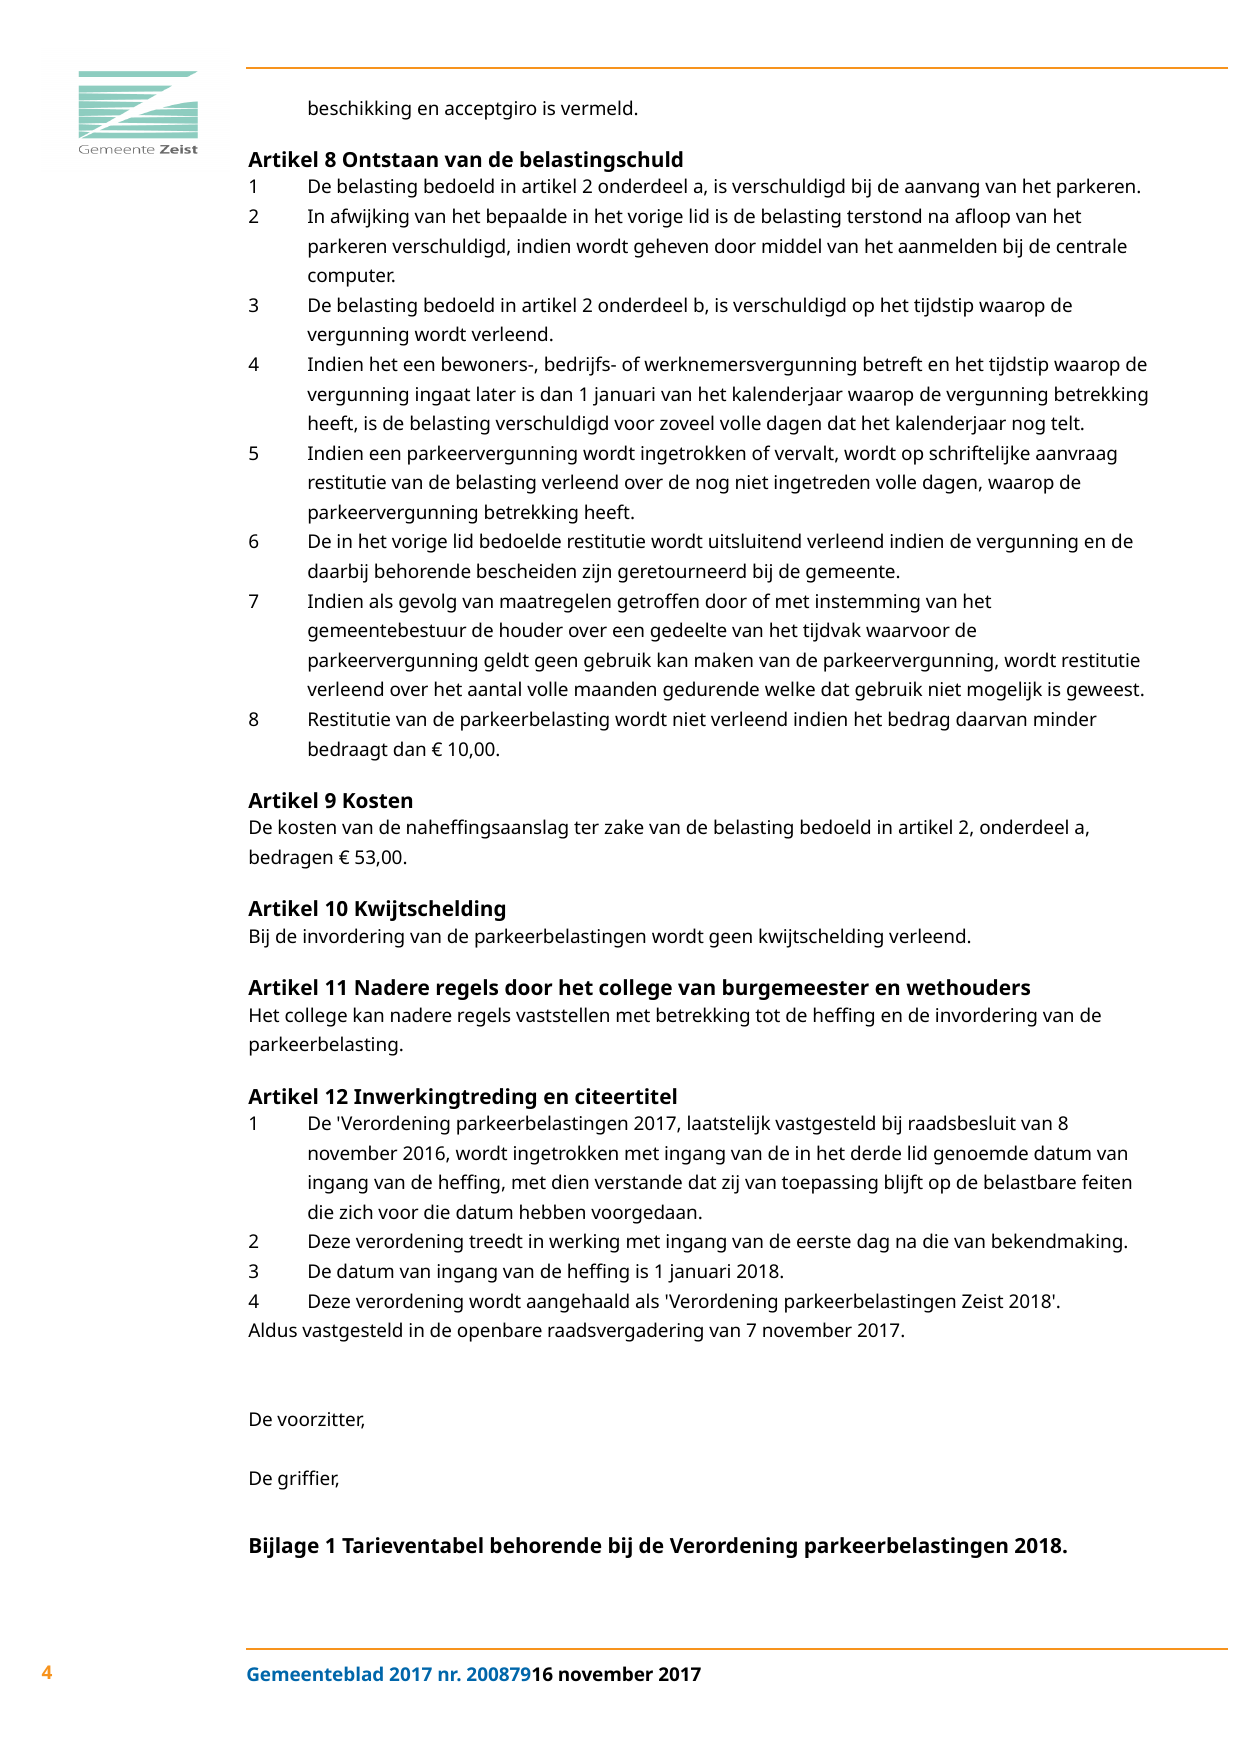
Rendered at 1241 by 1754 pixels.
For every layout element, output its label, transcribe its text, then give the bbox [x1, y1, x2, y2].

list Deze verordening wordt aangehaald als 'Verordening parkeerbelastingen Zeist 2018'. [248, 1288, 1152, 1313]
list Restitutie van de parkeerbelasting wordt niet verleend indien het bedrag daarvan minder bedraagt dan € 10,00. [248, 706, 1152, 761]
text De griffier, [248, 1465, 1152, 1491]
list In afwijking van het bepaalde in het vorige lid is de belasting terstond na afloop van het parkeren verschuldigd, indien wordt geheven door middel van het aanmelden bij de centrale computer. [248, 203, 1152, 288]
text Bijlage 1 Tarieventabel behorende bij de Verordening parkeerbelastingen 2018. [248, 1532, 1152, 1560]
text Artikel 11 Nadere regels door het college van burgemeester en wethouders [248, 973, 1152, 1002]
text Artikel 9 Kosten [248, 786, 1152, 814]
text Bij de invordering van de parkeerbelastingen wordt geen kwijtschelding verleend. [248, 923, 1152, 949]
text Artikel 10 Kwijtschelding [248, 894, 1152, 923]
text De voorzitter, [248, 1406, 1152, 1432]
list De belasting bedoeld in artikel 2 onderdeel a, is verschuldigd bij de aanvang van het parkeren. [248, 174, 1152, 199]
text Aldus vastgesteld in de openbare raadsvergadering van 7 november 2017. [248, 1317, 1152, 1343]
text Het college kan nadere regels vaststellen met betrekking tot de heffing en de invordering van de parkeerbelasting. [248, 1002, 1152, 1057]
list De in het vorige lid bedoelde restitutie wordt uitsluitend verleend indien de vergunning en de daarbij behorende bescheiden zijn geretourneerd bij de gemeente. [248, 529, 1152, 584]
list De belasting bedoeld in artikel 2 onderdeel b, is verschuldigd op het tijdstip waarop de vergunning wordt verleend. [248, 292, 1152, 347]
text Artikel 8 Ontstaan van de belastingschuld [248, 145, 1152, 174]
list Deze verordening treedt in werking met ingang van de eerste dag na die van bekendmaking. [248, 1229, 1152, 1254]
list De 'Verordening parkeerbelastingen 2017, laatstelijk vastgesteld bij raadsbesluit van 8 november 2016, wordt ingetrokken met ingang van de in het derde lid genoemde datum van ingang van de heffing, met dien verstande dat zij van toepassing blijft op de belastbare feiten die zich voor die datum hebben voorgedaan. [248, 1110, 1152, 1225]
list beschikking en acceptgiro is vermeld. [248, 95, 1152, 121]
list Indien het een bewoners-, bedrijfs- of werknemersvergunning betreft en het tijdstip waarop de vergunning ingaat later is dan 1 januari van het kalenderjaar waarop de vergunning betrekking heeft, is de belasting verschuldigd voor zoveel volle dagen dat het kalenderjaar nog telt. [248, 351, 1152, 436]
text Artikel 12 Inwerkingtreding en citeertitel [248, 1082, 1152, 1110]
picture [41, 47, 231, 172]
text De kosten van de naheffingsaanslag ter zake van de belasting bedoeld in artikel 2, onderdeel a, bedragen € 53,00. [248, 814, 1152, 870]
list De datum van ingang van de heffing is 1 januari 2018. [248, 1258, 1152, 1284]
list Indien een parkeervergunning wordt ingetrokken of vervalt, wordt op schriftelijke aanvraag restitutie van de belasting verleend over de nog niet ingetreden volle dagen, waarop de parkeervergunning betrekking heeft. [248, 440, 1152, 525]
list Indien als gevolg van maatregelen getroffen door of met instemming van het gemeentebestuur de houder over een gedeelte van het tijdvak waarvoor de parkeervergunning geldt geen gebruik kan maken van de parkeervergunning, wordt restitutie verleend over het aantal volle maanden gedurende welke dat gebruik niet mogelijk is geweest. [248, 588, 1152, 702]
